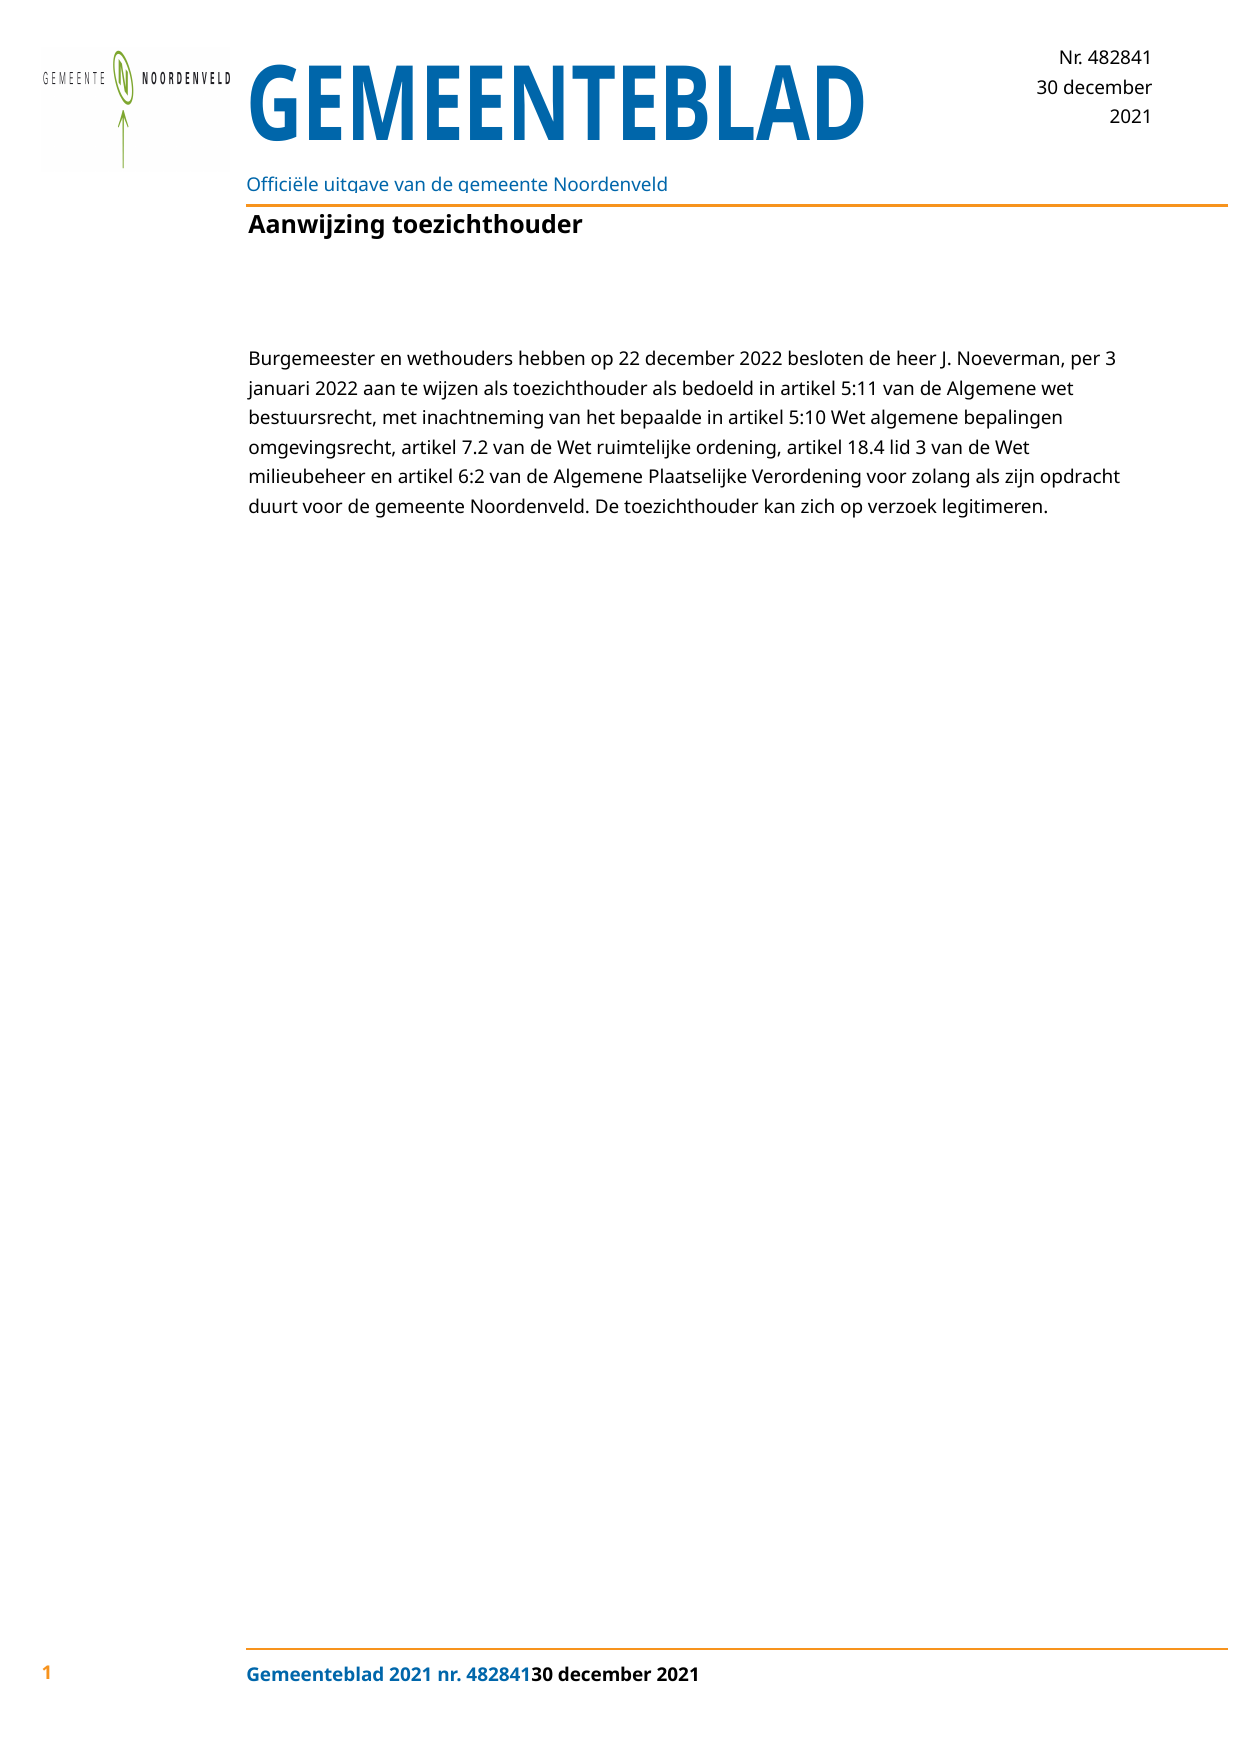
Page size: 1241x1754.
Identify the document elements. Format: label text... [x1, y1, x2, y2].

text Burgemeester en wethouders hebben op 22 december 2022 besloten de heer J. Noeverman, per 3 januari 2022 aan te wijzen als toezichthouder als bedoeld in artikel 5:11 van de Algemene wet bestuursrecht, met inachtneming van het bepaalde in artikel 5:10 Wet algemene bepalingen omgevingsrecht, artikel 7.2 van de Wet ruimtelijke ordening, artikel 18.4 lid 3 van de Wet milieubeheer en artikel 6:2 van de Algemene Plaatselijke Verordening voor zolang als zijn opdracht duurt voor de gemeente Noordenveld. De toezichthouder kan zich op verzoek legitimeren. [248, 345, 1152, 519]
text Aanwijzing toezichthouder [248, 207, 1152, 241]
picture [41, 47, 231, 172]
